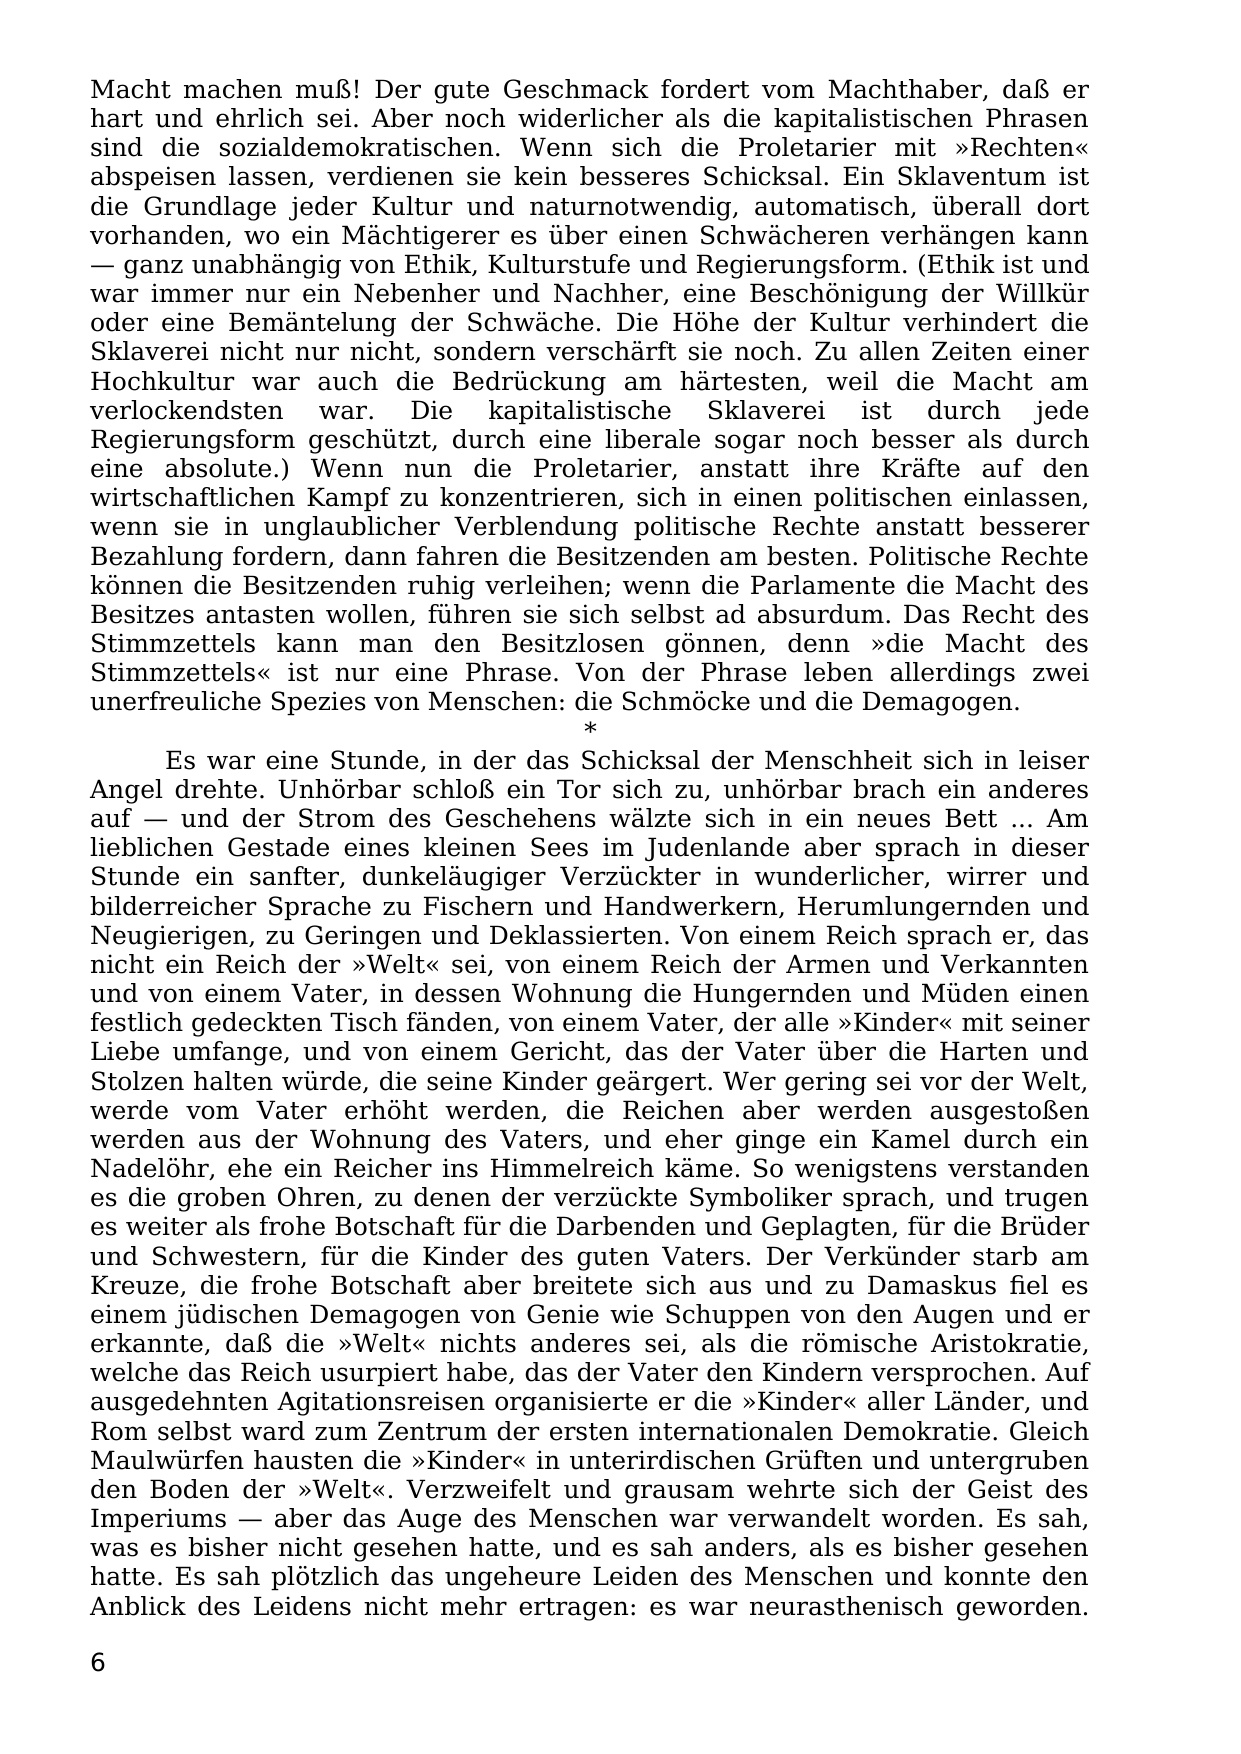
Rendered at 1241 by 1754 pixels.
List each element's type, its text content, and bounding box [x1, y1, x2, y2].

text Es war eine Stunde, in der das Schicksal der Menschheit sich in leiser Angel drehte. Unhörbar schloß ein Tor sich zu, unhörbar brach ein anderes auf — und der Strom des Geschehens wälzte sich in ein neues Bett ... Am lieblichen Gestade eines kleinen Sees im Judenlande aber sprach in dieser Stunde ein sanfter, dunkeläugiger Verzückter in wunderlicher, wirrer und bilderreicher Sprache zu Fischern und Handwerkern, Herumlungernden und Neugierigen, zu Geringen und Deklassierten. Von einem Reich sprach er, das nicht ein Reich der »Welt« sei, von einem Reich der Armen und Verkannten und von einem Vater, in dessen Wohnung die Hungernden und Müden einen festlich gedeckten Tisch fänden, von einem Vater, der alle »Kinder« mit seiner Liebe umfange, und von einem Gericht, das der Vater über die Harten und Stolzen halten würde, die seine Kinder geärgert. Wer gering sei vor der Welt, werde vom Vater erhöht werden, die Reichen aber werden ausgestoßen werden aus der Wohnung des Vaters, und eher ginge ein Kamel durch ein Nadelöhr, ehe ein Reicher ins Himmelreich käme. So wenigstens verstanden es die groben Ohren, zu denen der verzückte Symboliker sprach, und trugen es weiter als frohe Botschaft für die Darbenden und Geplagten, für die Brüder und Schwestern, für die Kinder des guten Vaters. Der Verkünder starb am Kreuze, die frohe Botschaft aber breitete sich aus und zu Damaskus fiel es einem jüdischen Demagogen von Genie wie Schuppen von den Augen und er erkannte, daß die »Welt« nichts anderes sei, als die römische Aristokratie, welche das Reich usurpiert habe, das der Vater den Kindern versprochen. Auf ausgedehnten Agitationsreisen organisierte er die »Kinder« aller Länder, und Rom selbst ward zum Zentrum der ersten internationalen Demokratie. Gleich Maulwürfen hausten die »Kinder« in unterirdischen Grüften und untergruben den Boden der »Welt«. Verzweifelt und grausam wehrte sich der Geist des Imperiums — aber das Auge des Menschen war verwandelt worden. Es sah, was es bisher nicht gesehen hatte, und es sah anders, als es bisher gesehen hatte. Es sah plötzlich das ungeheure Leiden des Menschen und konnte den Anblick des Leidens nicht mehr ertragen: es war neurasthenisch geworden. [90, 746, 1091, 1621]
text * [90, 717, 1091, 746]
text Macht machen muß! Der gute Geschmack fordert vom Machthaber, daß er hart und ehrlich sei. Aber noch widerlicher als die kapitalistischen Phrasen sind die sozialdemokratischen. Wenn sich die Proletarier mit »Rechten« abspeisen lassen, verdienen sie kein besseres Schicksal. Ein Sklaventum ist die Grundlage jeder Kultur und naturnotwendig, automatisch, überall dort vorhanden, wo ein Mächtigerer es über einen Schwächeren verhängen kann — ganz unabhängig von Ethik, Kulturstufe und Regierungsform. (Ethik ist und war immer nur ein Nebenher und Nachher, eine Beschönigung der Willkür oder eine Bemäntelung der Schwäche. Die Höhe der Kultur verhindert die Sklaverei nicht nur nicht, sondern verschärft sie noch. Zu allen Zeiten einer Hochkultur war auch die Bedrückung am härtesten, weil die Macht am verlockendsten war. Die kapitalistische Sklaverei ist durch jede Regierungsform geschützt, durch eine liberale sogar noch besser als durch eine absolute.) Wenn nun die Proletarier, anstatt ihre Kräfte auf den wirtschaftlichen Kampf zu konzentrieren, sich in einen politischen einlassen, wenn sie in unglaublicher Verblendung politische Rechte anstatt besserer Bezahlung fordern, dann fahren die Besitzenden am besten. Politische Rechte können die Besitzenden ruhig verleihen; wenn die Parlamente die Macht des Besitzes antasten wollen, führen sie sich selbst ad absurdum. Das Recht des Stimmzettels kann man den Besitzlosen gönnen, denn »die Macht des Stimmzettels« ist nur eine Phrase. Von der Phrase leben allerdings zwei unerfreuliche Spezies von Menschen: die Schmöcke und die Demagogen. [90, 75, 1091, 717]
